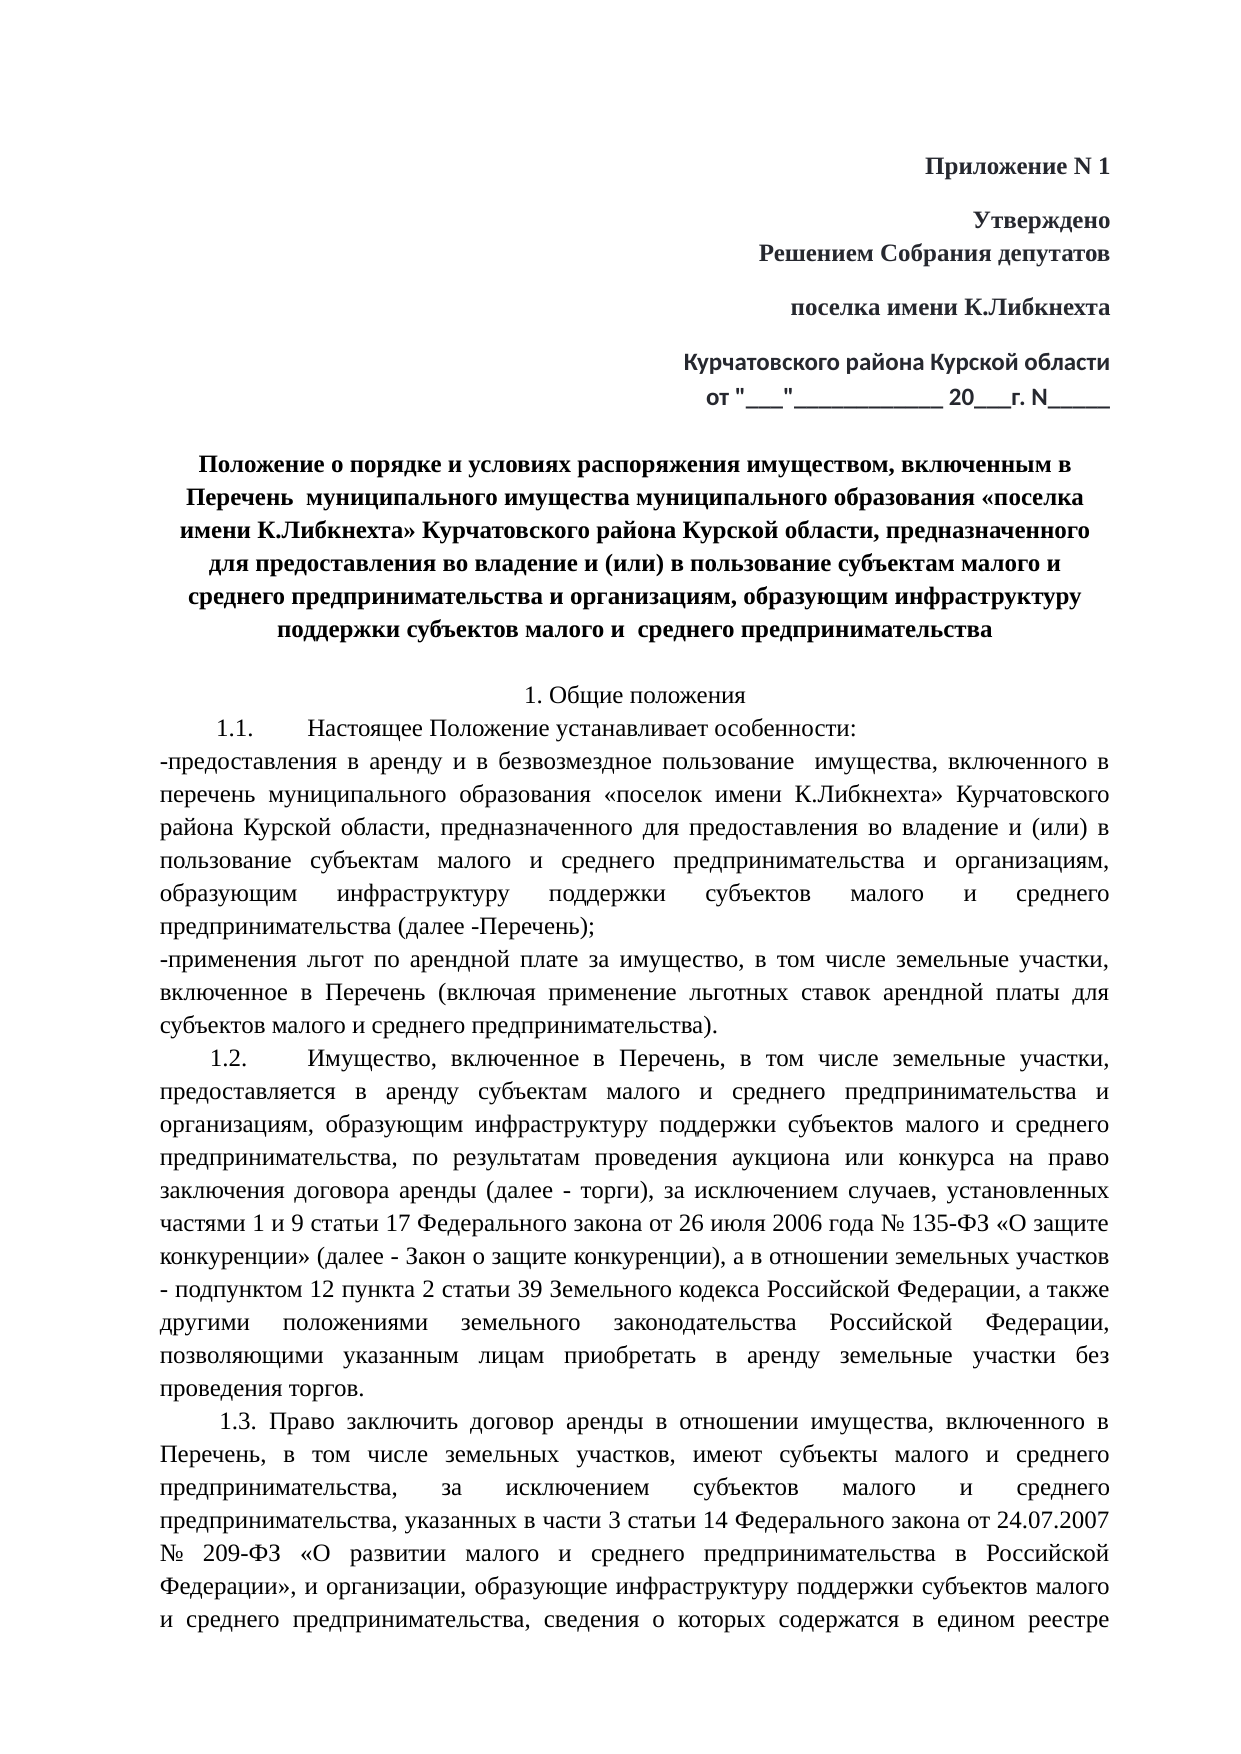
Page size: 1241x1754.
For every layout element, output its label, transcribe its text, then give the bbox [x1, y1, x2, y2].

text 1.2. Имущество, включенное в Перечень, в том числе земельные участки, предоставляется в аренду субъектам малого и среднего предпринимательства и организациям, образующим инфраструктуру поддержки субъектов малого и среднего предпринимательства, по результатам проведения аукциона или конкурса на право заключения договора аренды (далее - торги), за исключением случаев, установленных частями 1 и 9 статьи 17 Федерального закона от 26 июля 2006 года № 135-ФЗ «О защите конкуренции» (далее - Закон о защите конкуренции), а в отношении земельных участков - подпунктом 12 пункта 2 статьи 39 Земельного кодекса Российской Федерации, а также другими положениями земельного законодательства Российской Федерации, позволяющими указанным лицам приобретать в аренду земельные участки без проведения торгов. [159, 1043, 1110, 1402]
text Утверждено Решением Собрания депутатов [159, 205, 1110, 267]
text -применения льгот по арендной плате за имущество, в том числе земельные участки, включенное в Перечень (включая применение льготных ставок арендной платы для субъектов малого и среднего предпринимательства). [159, 944, 1110, 1039]
text Курчатовского района Курской области от "___"____________ 20___г. N_____ [159, 346, 1110, 411]
text 1. Общие положения [159, 680, 1110, 709]
text Положение о порядке и условиях распоряжения имуществом, включенным в Перечень муниципального имущества муниципального образования «поселка имени К.Либкнехта» Курчатовского района Курской области, предназначенного для предоставления во владение и (или) в пользование субъектам малого и среднего предпринимательства и организациям, образующим инфраструктуру поддержки субъектов малого и среднего предпринимательства [159, 449, 1110, 643]
text 1.3. Право заключить договор аренды в отношении имущества, включенного в Перечень, в том числе земельных участков, имеют субъекты малого и среднего предпринимательства, за исключением субъектов малого и среднего предпринимательства, указанных в части 3 статьи 14 Федерального закона от 24.07.2007 № 209-ФЗ «О развитии малого и среднего предпринимательства в Российской Федерации», и организации, образующие инфраструктуру поддержки субъектов малого и среднего предпринимательства, сведения о которых содержатся в едином реестре [159, 1406, 1110, 1633]
text Приложение N 1 [159, 151, 1110, 180]
text поселка имени К.Либкнехта [159, 292, 1110, 321]
text 1.1. Настоящее Положение устанавливает особенности: [159, 713, 1110, 742]
text -предоставления в аренду и в безвозмездное пользование имущества, включенного в перечень муниципального образования «поселок имени К.Либкнехта» Курчатовского района Курской области, предназначенного для предоставления во владение и (или) в пользование субъектам малого и среднего предпринимательства и организациям, образующим инфраструктуру поддержки субъектов малого и среднего предпринимательства (далее -Перечень); [159, 746, 1110, 940]
